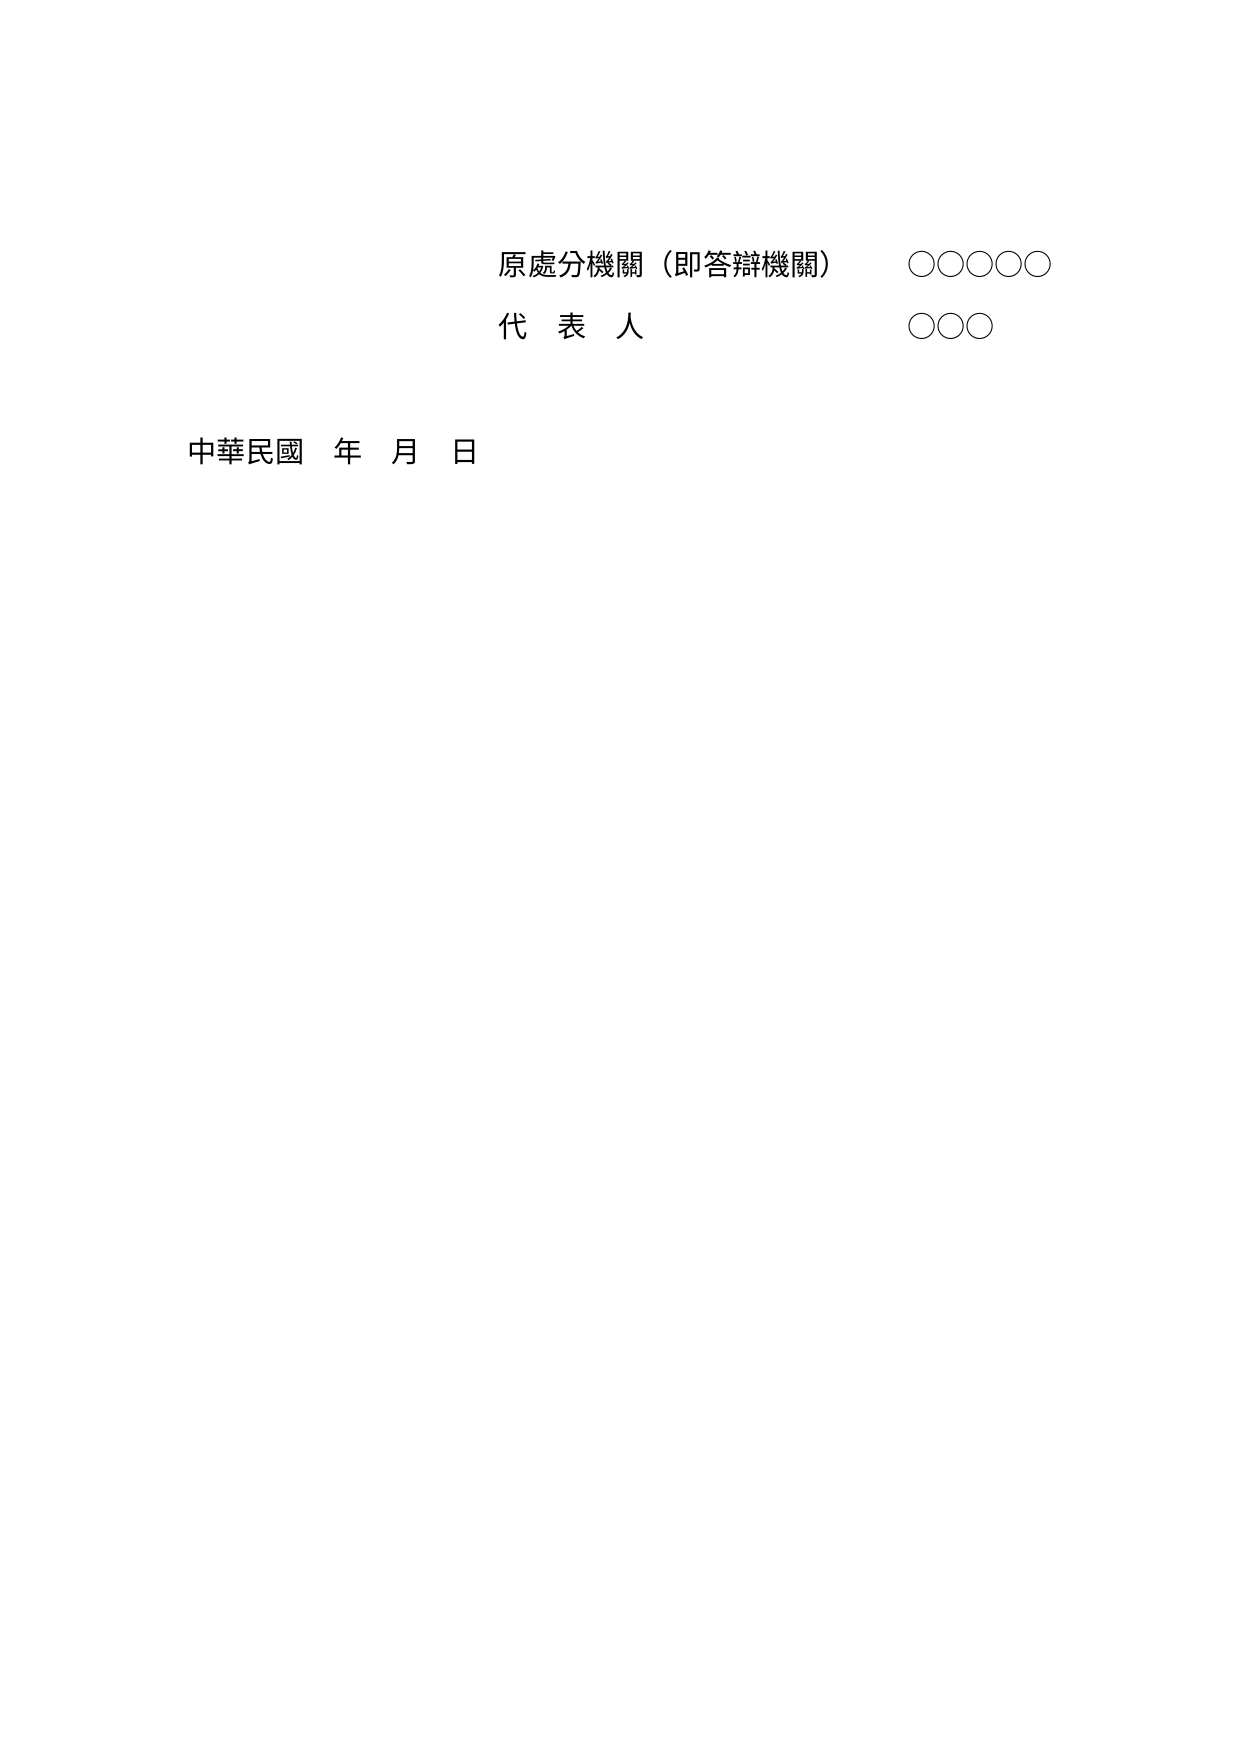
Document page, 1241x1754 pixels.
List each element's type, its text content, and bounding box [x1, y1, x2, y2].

text 中華民國 年 月 日 [187, 408, 1053, 471]
text 代 表 人 ○○○ [187, 283, 994, 346]
text 原處分機關（即答辯機關） ○○○○○ [187, 221, 1053, 283]
